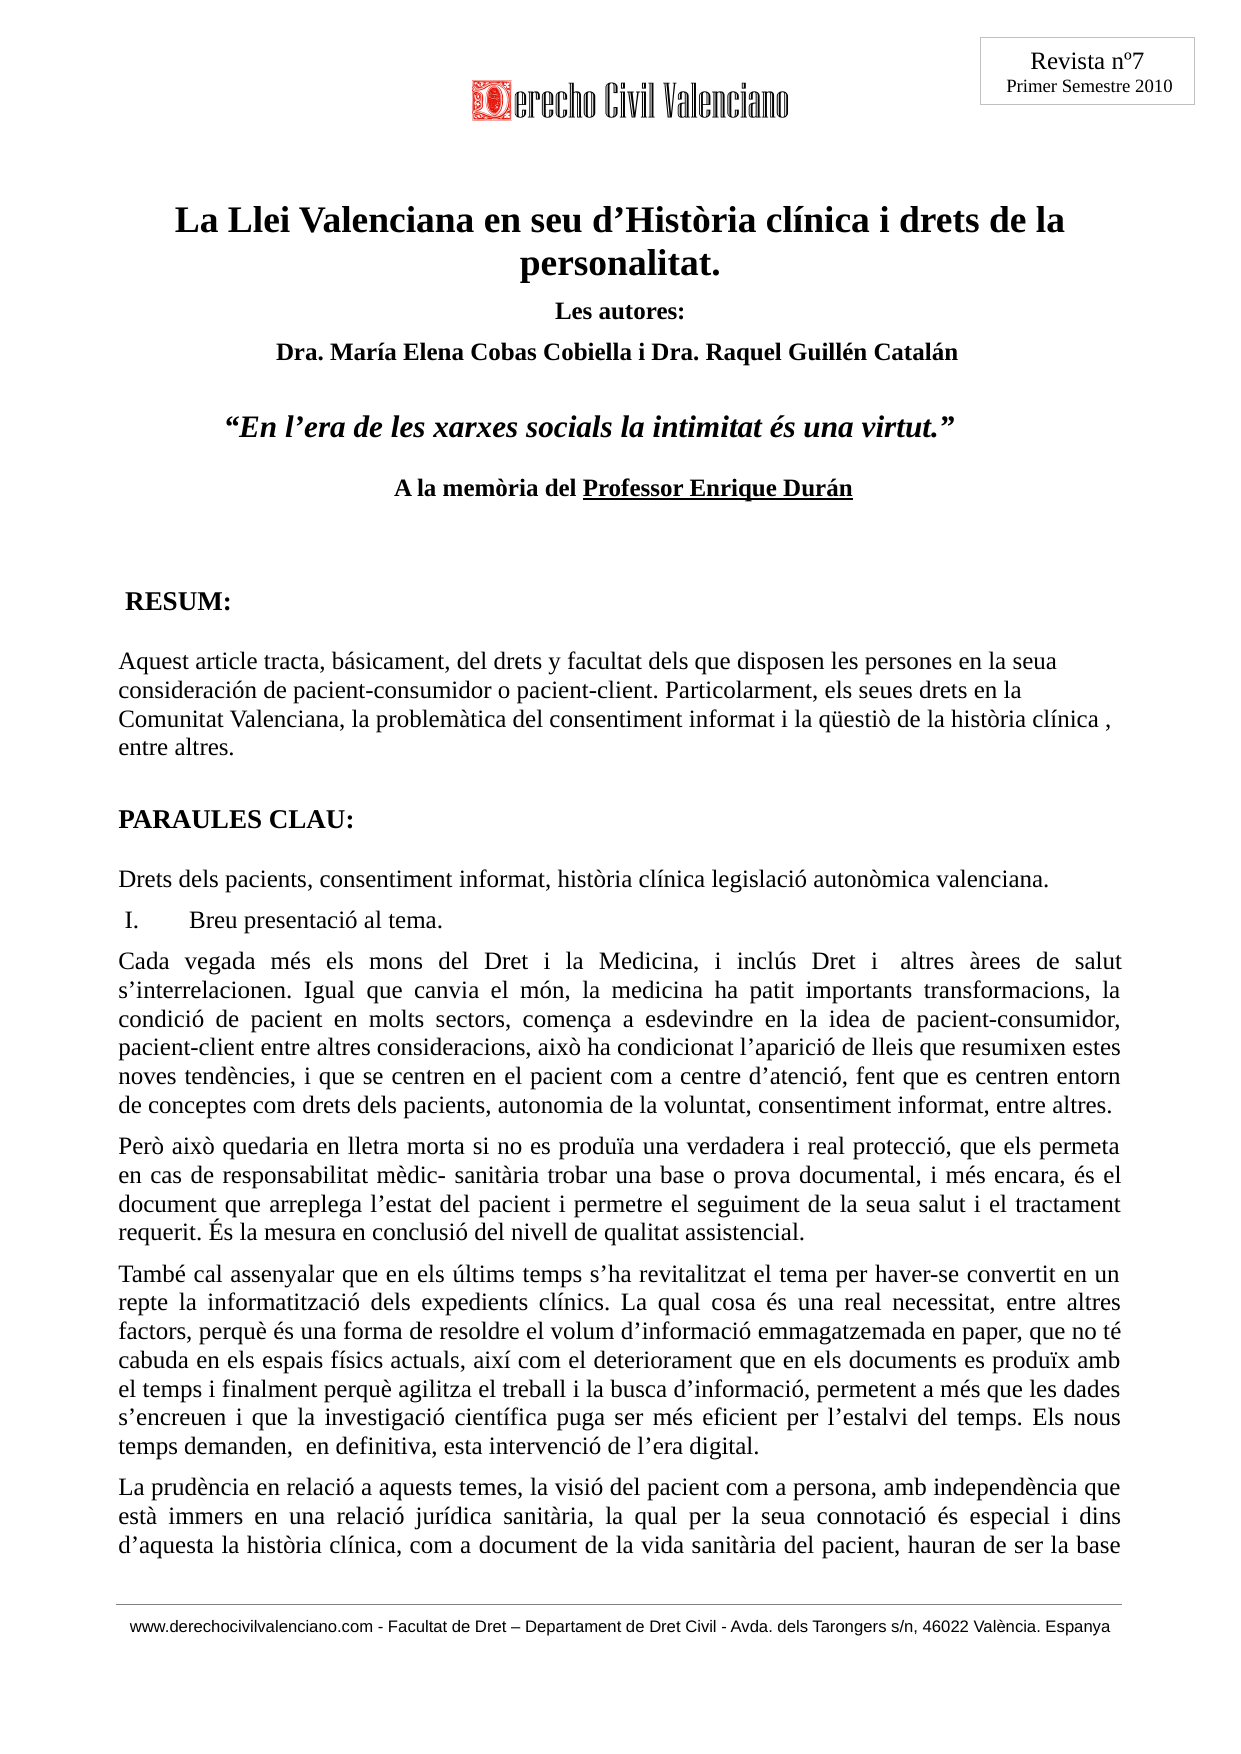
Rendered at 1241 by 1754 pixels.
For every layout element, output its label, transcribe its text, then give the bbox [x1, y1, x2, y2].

text La Llei Valenciana en seu d’Història clínica i drets de la personalitat. [118, 197, 1122, 284]
text La prudència en relació a aquests temes, la visió del pacient com a persona, amb independència que està immers en una relació jurídica sanitària, la qual per la seua connotació és especial i dins d’aquesta la història clínica, com a document de la vida sanitària del pacient, hauran de ser la base [118, 1472, 1122, 1559]
text Cada vegada més els mons del Dret i la Medicina, i inclús Dret i altres àrees de salut s’interrelacionen. Igual que canvia el món, la medicina ha patit importants transformacions, la condició de pacient en molts sectors, comença a esdevindre en la idea de pacient-consumidor, pacient-client entre altres consideracions, això ha condicionat l’aparició de lleis que resumixen estes noves tendències, i que se centren en el pacient com a centre d’atenció, fent que es centren entorn de conceptes com drets dels pacients, autonomia de la voluntat, consentiment informat, entre altres. [118, 946, 1122, 1119]
text I. Breu presentació al tema. [118, 905, 1122, 934]
text A la memòria del Professor Enrique Durán [118, 473, 1122, 502]
picture [465, 66, 796, 134]
text “En l’era de les xarxes socials la intimitat és una virtut.” [118, 408, 1063, 444]
text Les autores: [118, 296, 1122, 325]
subtitle PARAULES CLAU: [118, 803, 1122, 834]
subtitle RESUM: [118, 586, 1122, 617]
text Aquest article tracta, básicament, del drets y facultat dels que disposen les persones en la seua consideración de pacient-consumidor o pacient-client. Particolarment, els seues drets en la Comunitat Valenciana, la problemàtica del consentiment informat i la qüestiò de la història clínica , entre altres. [118, 646, 1122, 761]
text Però això quedaria en lletra morta si no es produïa una verdadera i real protecció, que els permeta en cas de responsabilitat mèdic- sanitària trobar una base o prova documental, i més encara, és el document que arreplega l’estat del pacient i permetre el seguiment de la seua salut i el tractament requerit. És la mesura en conclusió del nivell de qualitat assistencial. [118, 1131, 1122, 1246]
text Dra. María Elena Cobas Cobiella i Dra. Raquel Guillén Catalán [118, 337, 1122, 366]
text Drets dels pacients, consentiment informat, història clínica legislació autonòmica valenciana. [118, 864, 1122, 892]
text També cal assenyalar que en els últims temps s’ha revitalitzat el tema per haver-se convertit en un repte la informatització dels expedients clínics. La qual cosa és una real necessitat, entre altres factors, perquè és una forma de resoldre el volum d’informació emmagatzemada en paper, que no té cabuda en els espais físics actuals, així com el deteriorament que en els documents es produïx amb el temps i finalment perquè agilitza el treball i la busca d’informació, permetent a més que les dades s’encreuen i que la investigació científica puga ser més eficient per l’estalvi del temps. Els nous temps demanden, en definitiva, esta intervenció de l’era digital. [118, 1259, 1122, 1460]
